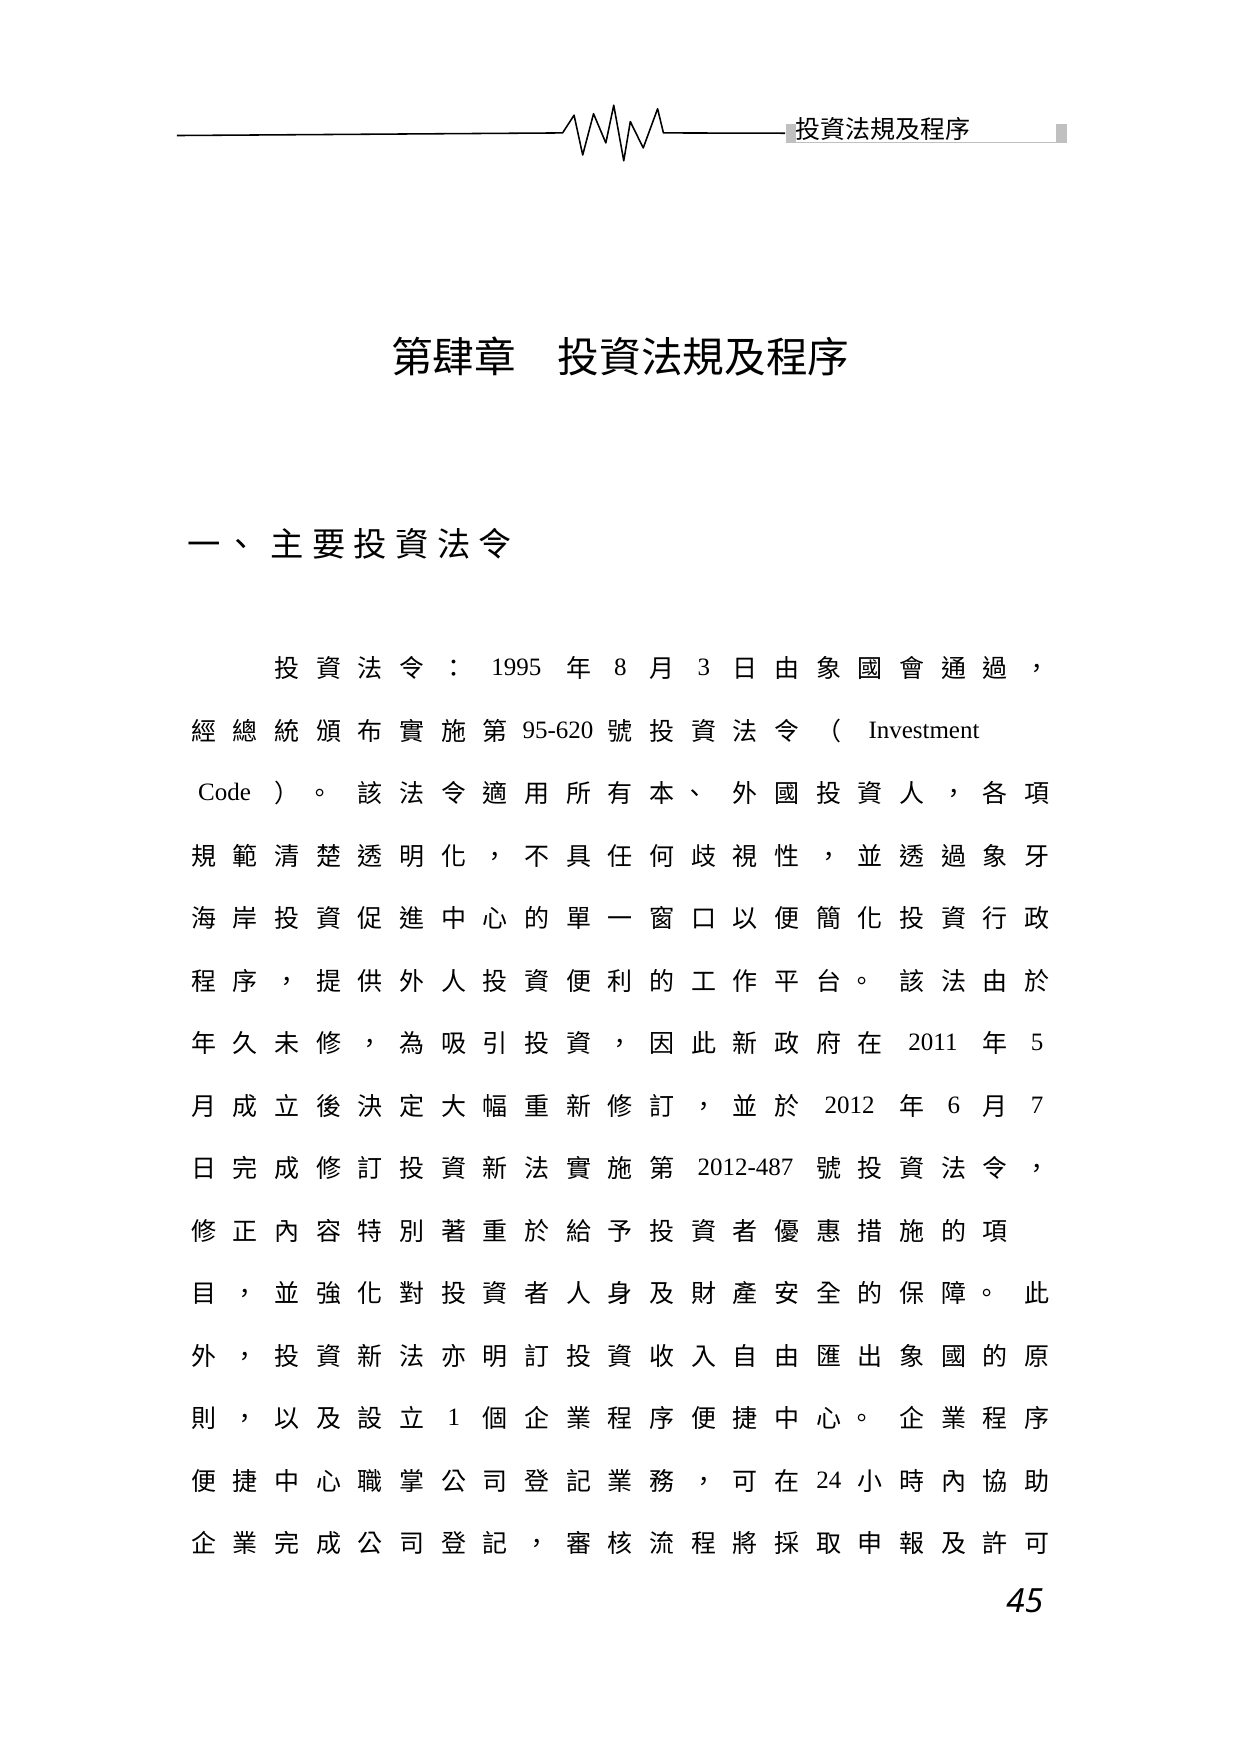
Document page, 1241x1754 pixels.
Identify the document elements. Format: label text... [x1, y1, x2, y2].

text 第肆章 投資法規及程序 [183, 313, 1058, 375]
text 一、主要投資法令 [183, 500, 1058, 563]
text 投資法令：1995年8月3日由象國會通過，經總統頒布實施第95-620號投資法令（Investment Code）。該法令適用所有本、外國投資人，各項規範清楚透明化，不具任何歧視性，並透過象牙海岸投資促進中心的單一窗口以便簡化投資行政程序，提供外人投資便利的工作平台。該法由於年久未修，為吸引投資，因此新政府在2011年5月成立後決定大幅重新修訂，並於2012年6月7日完成修訂投資新法實施第2012-487號投資法令，修正內容特別著重於給予投資者優惠措施的項目，並強化對投資者人身及財產安全的保障。此外，投資新法亦明訂投資收入自由匯出象國的原則，以及設立1個企業程序便捷中心。企業程序便捷中心職掌公司登記業務，可在24小時內協助企業完成公司登記，審核流程將採取申報及許可 [183, 625, 1058, 1563]
